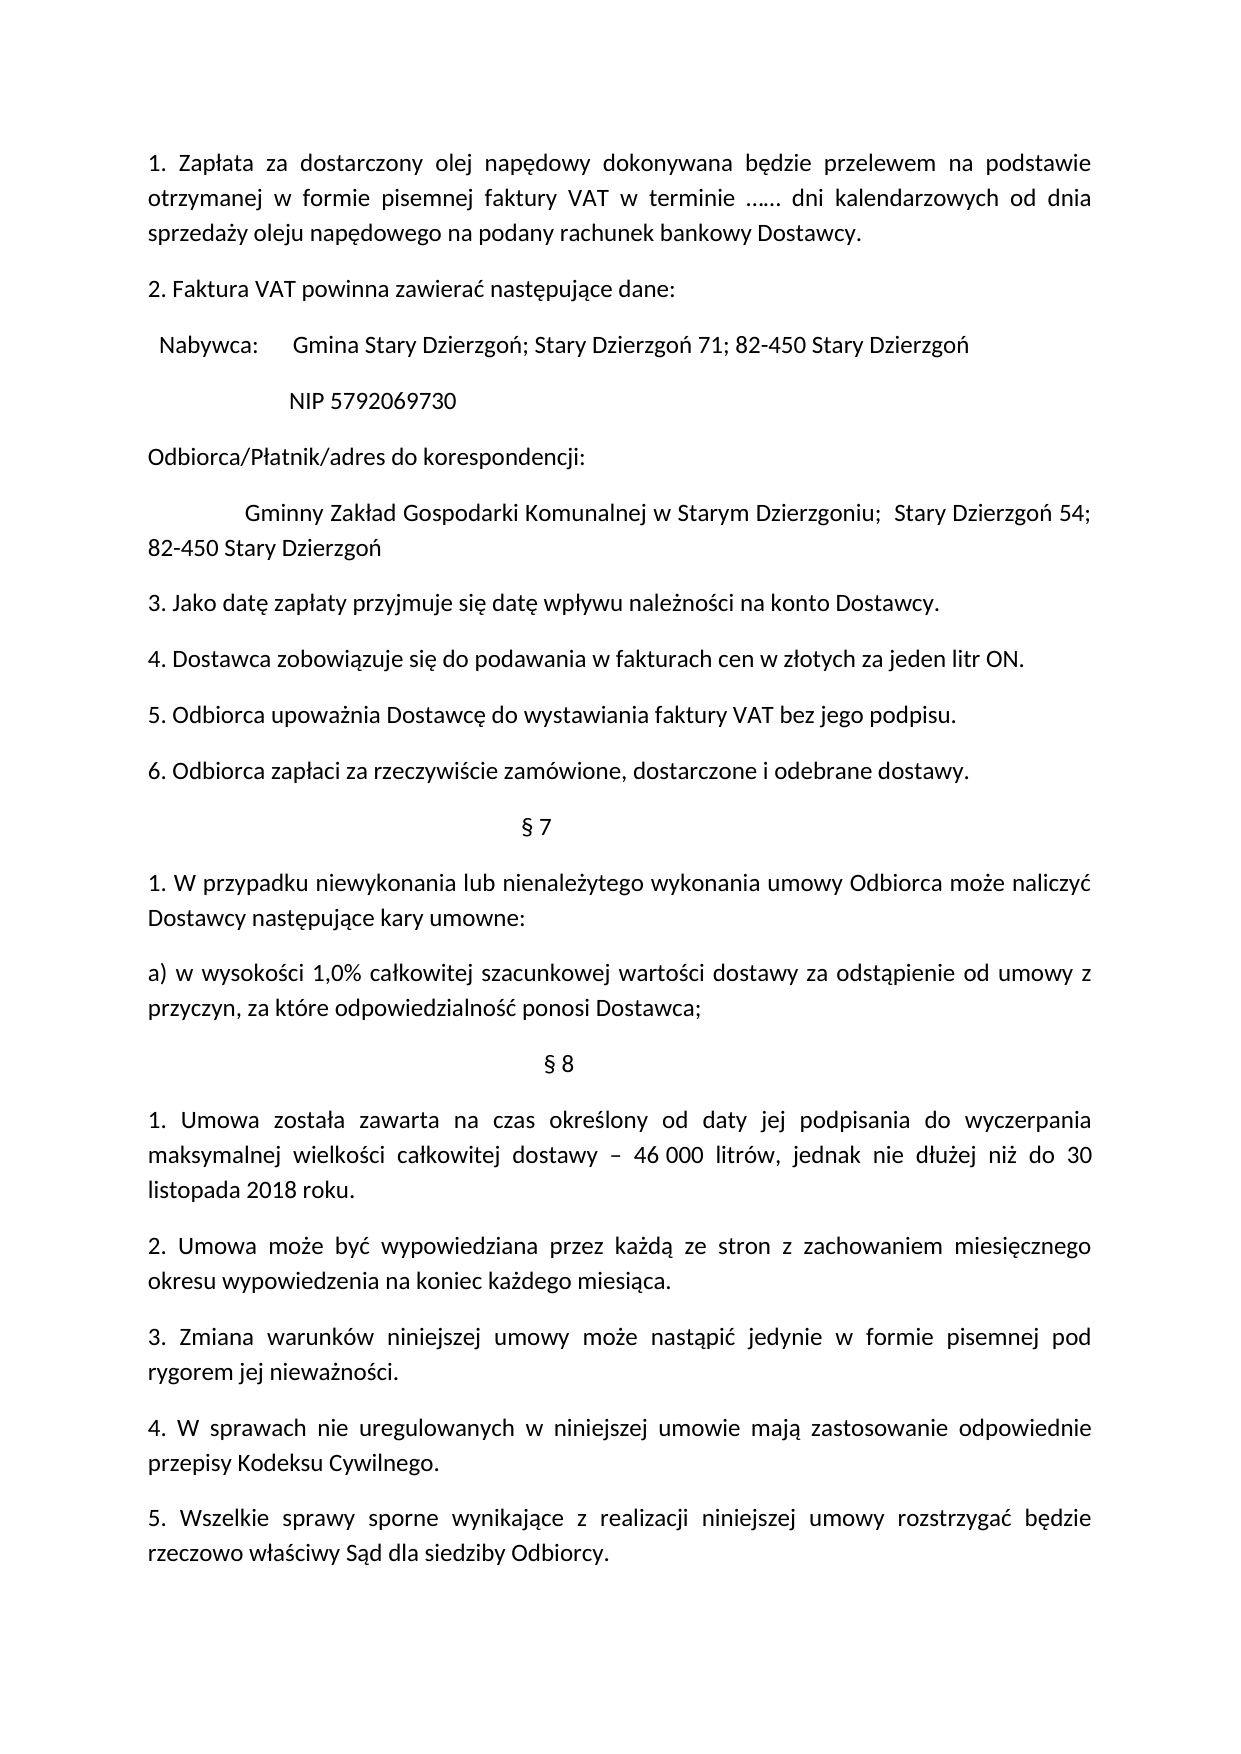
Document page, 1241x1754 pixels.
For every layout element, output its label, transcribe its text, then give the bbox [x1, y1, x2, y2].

text Nabywca: Gmina Stary Dzierzgoń; Stary Dzierzgoń 71; 82-450 Stary Dzierzgoń [148, 329, 1093, 360]
text 1. W przypadku niewykonania lub nienależytego wykonania umowy Odbiorca może naliczyć Dostawcy następujące kary umowne: [148, 867, 1093, 932]
text Odbiorca/Płatnik/adres do korespondencji: [148, 441, 1093, 471]
text 3. Zmiana warunków niniejszej umowy może nastąpić jedynie w formie pisemnej pod rygorem jej nieważności. [148, 1321, 1093, 1386]
text NIP 5792069730 [148, 385, 1093, 416]
text 1. Umowa została zawarta na czas określony od daty jej podpisania do wyczerpania maksymalnej wielkości całkowitej dostawy – 46 000 litrów, jednak nie dłużej niż do 30 listopada 2018 roku. [148, 1104, 1093, 1205]
text 6. Odbiorca zapłaci za rzeczywiście zamówione, dostarczone i odebrane dostawy. [148, 755, 1093, 786]
text 5. Wszelkie sprawy sporne wynikające z realizacji niniejszej umowy rozstrzygać będzie rzeczowo właściwy Sąd dla siedziby Odbiorcy. [148, 1503, 1093, 1568]
text 2. Umowa może być wypowiedziana przez każdą ze stron z zachowaniem miesięcznego okresu wypowiedzenia na koniec każdego miesiąca. [148, 1230, 1093, 1296]
text 1. Zapłata za dostarczony olej napędowy dokonywana będzie przelewem na podstawie otrzymanej w formie pisemnej faktury VAT w terminie …… dni kalendarzowych od dnia sprzedaży oleju napędowego na podany rachunek bankowy Dostawcy. [148, 148, 1093, 248]
text Gminny Zakład Gospodarki Komunalnej w Starym Dzierzgoniu; Stary Dzierzgoń 54; 82-450 Stary Dzierzgoń [148, 497, 1093, 562]
text § 7 [148, 811, 1093, 841]
text 4. W sprawach nie uregulowanych w niniejszej umowie mają zastosowanie odpowiednie przepisy Kodeksu Cywilnego. [148, 1412, 1093, 1477]
text 4. Dostawca zobowiązuje się do podawania w fakturach cen w złotych za jeden litr ON. [148, 643, 1093, 674]
text 2. Faktura VAT powinna zawierać następujące dane: [148, 273, 1093, 304]
text a) w wysokości 1,0% całkowitej szacunkowej wartości dostawy za odstąpienie od umowy z przyczyn, za które odpowiedzialność ponosi Dostawca; [148, 958, 1093, 1023]
text 3. Jako datę zapłaty przyjmuje się datę wpływu należności na konto Dostawcy. [148, 588, 1093, 618]
text § 8 [148, 1048, 1093, 1079]
text 5. Odbiorca upoważnia Dostawcę do wystawiania faktury VAT bez jego podpisu. [148, 699, 1093, 730]
